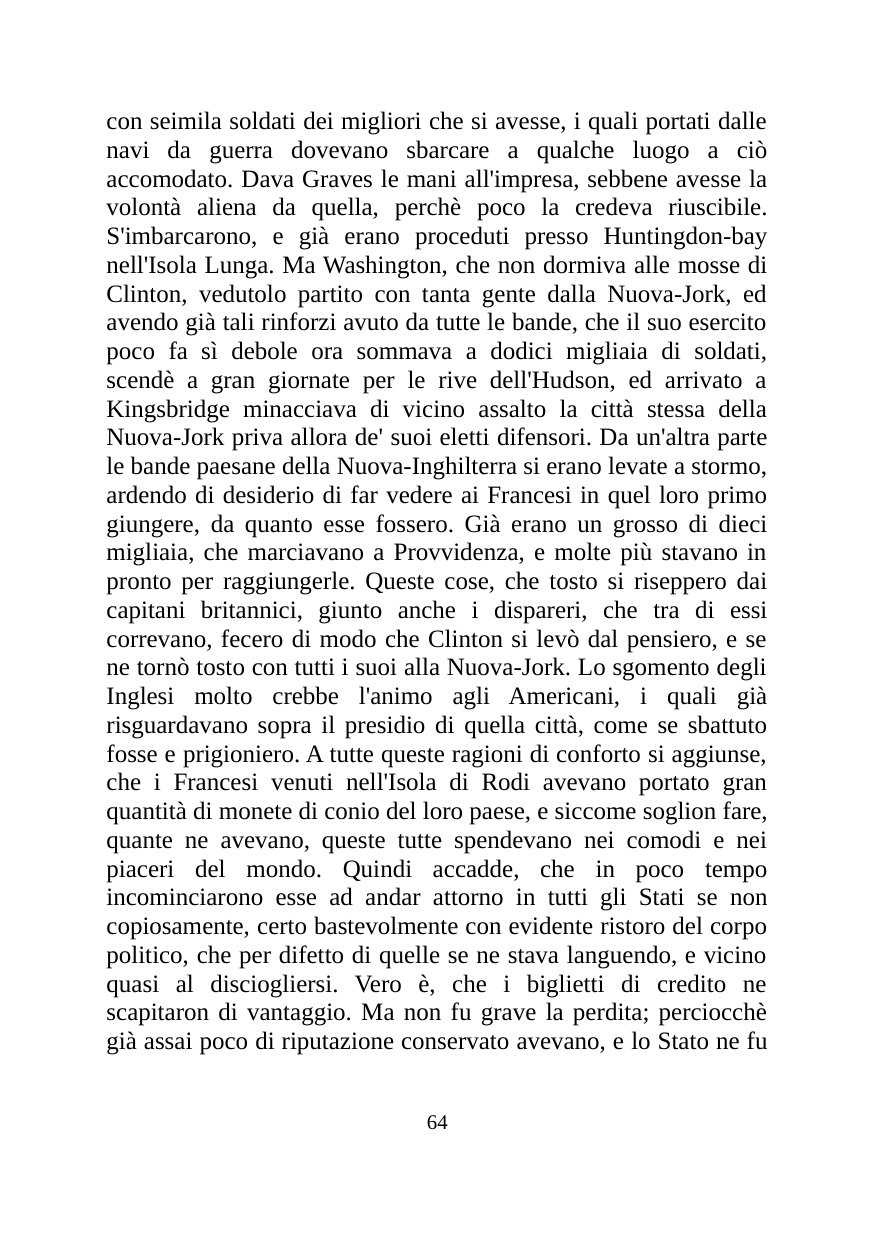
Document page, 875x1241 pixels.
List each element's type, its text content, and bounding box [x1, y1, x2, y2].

text con seimila soldati dei migliori che si avesse, i quali portati dalle navi da guerra dovevano sbarcare a qualche luogo a ciò accomodato. Dava Graves le mani all'impresa, sebbene avesse la volontà aliena da quella, perchè poco la credeva riuscibile. S'imbarcarono, e già erano proceduti presso Huntingdon-bay nell'Isola Lunga. Ma Washington, che non dormiva alle mosse di Clinton, vedutolo partito con tanta gente dalla Nuova-Jork, ed avendo già tali rinforzi avuto da tutte le bande, che il suo esercito poco fa sì debole ora sommava a dodici migliaia di soldati, scendè a gran giornate per le rive dell'Hudson, ed arrivato a Kingsbridge minacciava di vicino assalto la città stessa della Nuova-Jork priva allora de' suoi eletti difensori. Da un'altra parte le bande paesane della Nuova-Inghilterra si erano levate a stormo, ardendo di desiderio di far vedere ai Francesi in quel loro primo giungere, da quanto esse fossero. Già erano un grosso di dieci migliaia, che marciavano a Provvidenza, e molte più stavano in pronto per raggiungerle. Queste cose, che tosto si riseppero dai capitani britannici, giunto anche i dispareri, che tra di essi correvano, fecero di modo che Clinton si levò dal pensiero, e se ne tornò tosto con tutti i suoi alla Nuova-Jork. Lo sgomento degli Inglesi molto crebbe l'animo agli Americani, i quali già risguardavano sopra il presidio di quella città, come se sbattuto fosse e prigioniero. A tutte queste ragioni di conforto si aggiunse, che i Francesi venuti nell'Isola di Rodi avevano portato gran quantità di monete di conio del loro paese, e siccome soglion fare, quante ne avevano, queste tutte spendevano nei comodi e nei piaceri del mondo. Quindi accadde, che in poco tempo incominciarono esse ad andar attorno in tutti gli Stati se non copiosamente, certo bastevolmente con evidente ristoro del corpo politico, che per difetto di quelle se ne stava languendo, e vicino quasi al disciogliersi. Vero è, che i biglietti di credito ne scapitaron di vantaggio. Ma non fu grave la perdita; perciocchè già assai poco di riputazione conservato avevano, e lo Stato ne fu [106, 106, 768, 1055]
